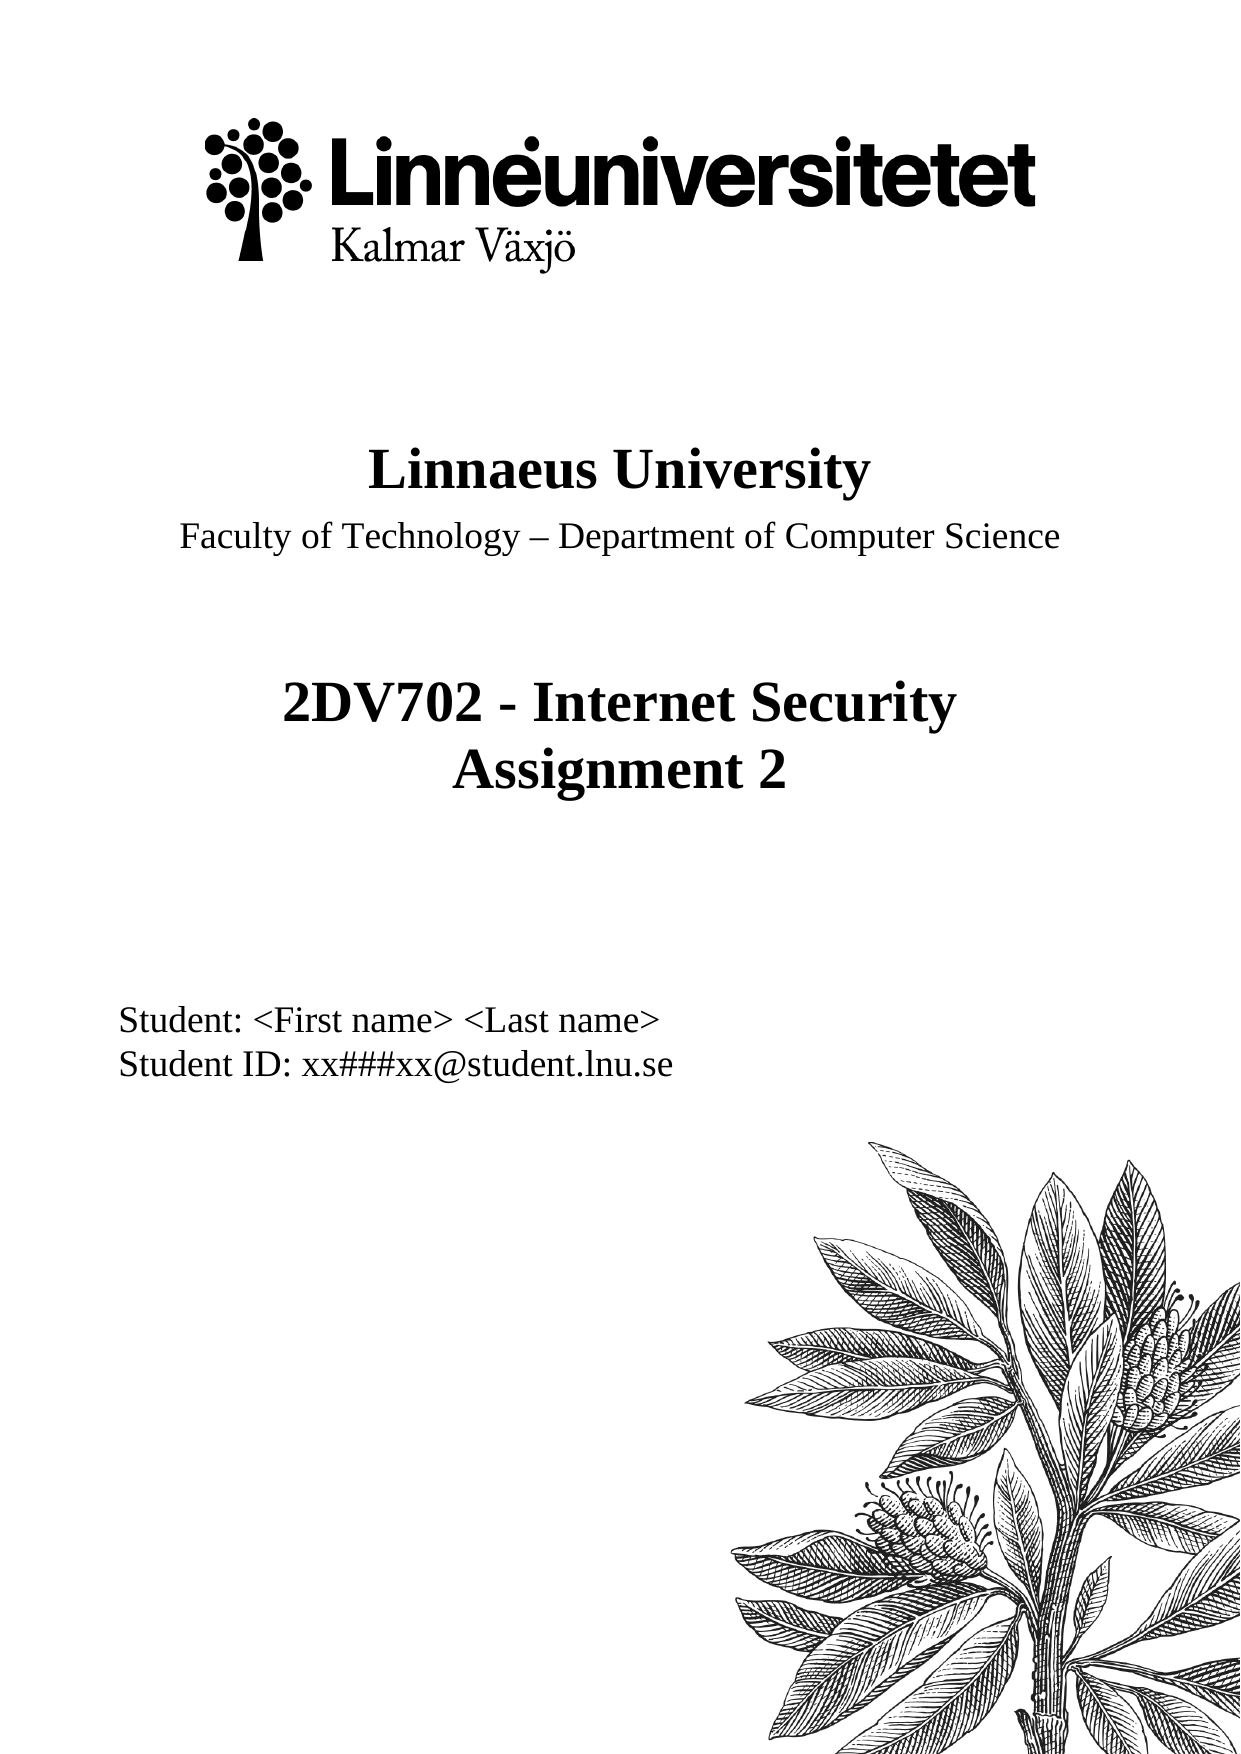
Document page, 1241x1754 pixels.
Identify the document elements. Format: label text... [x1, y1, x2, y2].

picture [205, 118, 1036, 274]
subtitle Faculty of Technology – Department of Computer Science [118, 514, 1122, 557]
text Student ID: xx###xx@student.lnu.se [118, 1041, 1122, 1084]
picture [730, 1142, 1240, 1754]
text Student: <First name> <Last name> [118, 998, 1122, 1041]
text Assignment 2 [118, 734, 1122, 802]
title Linnaeus University [118, 434, 1122, 501]
text 2DV702 - Internet Security [118, 667, 1122, 734]
